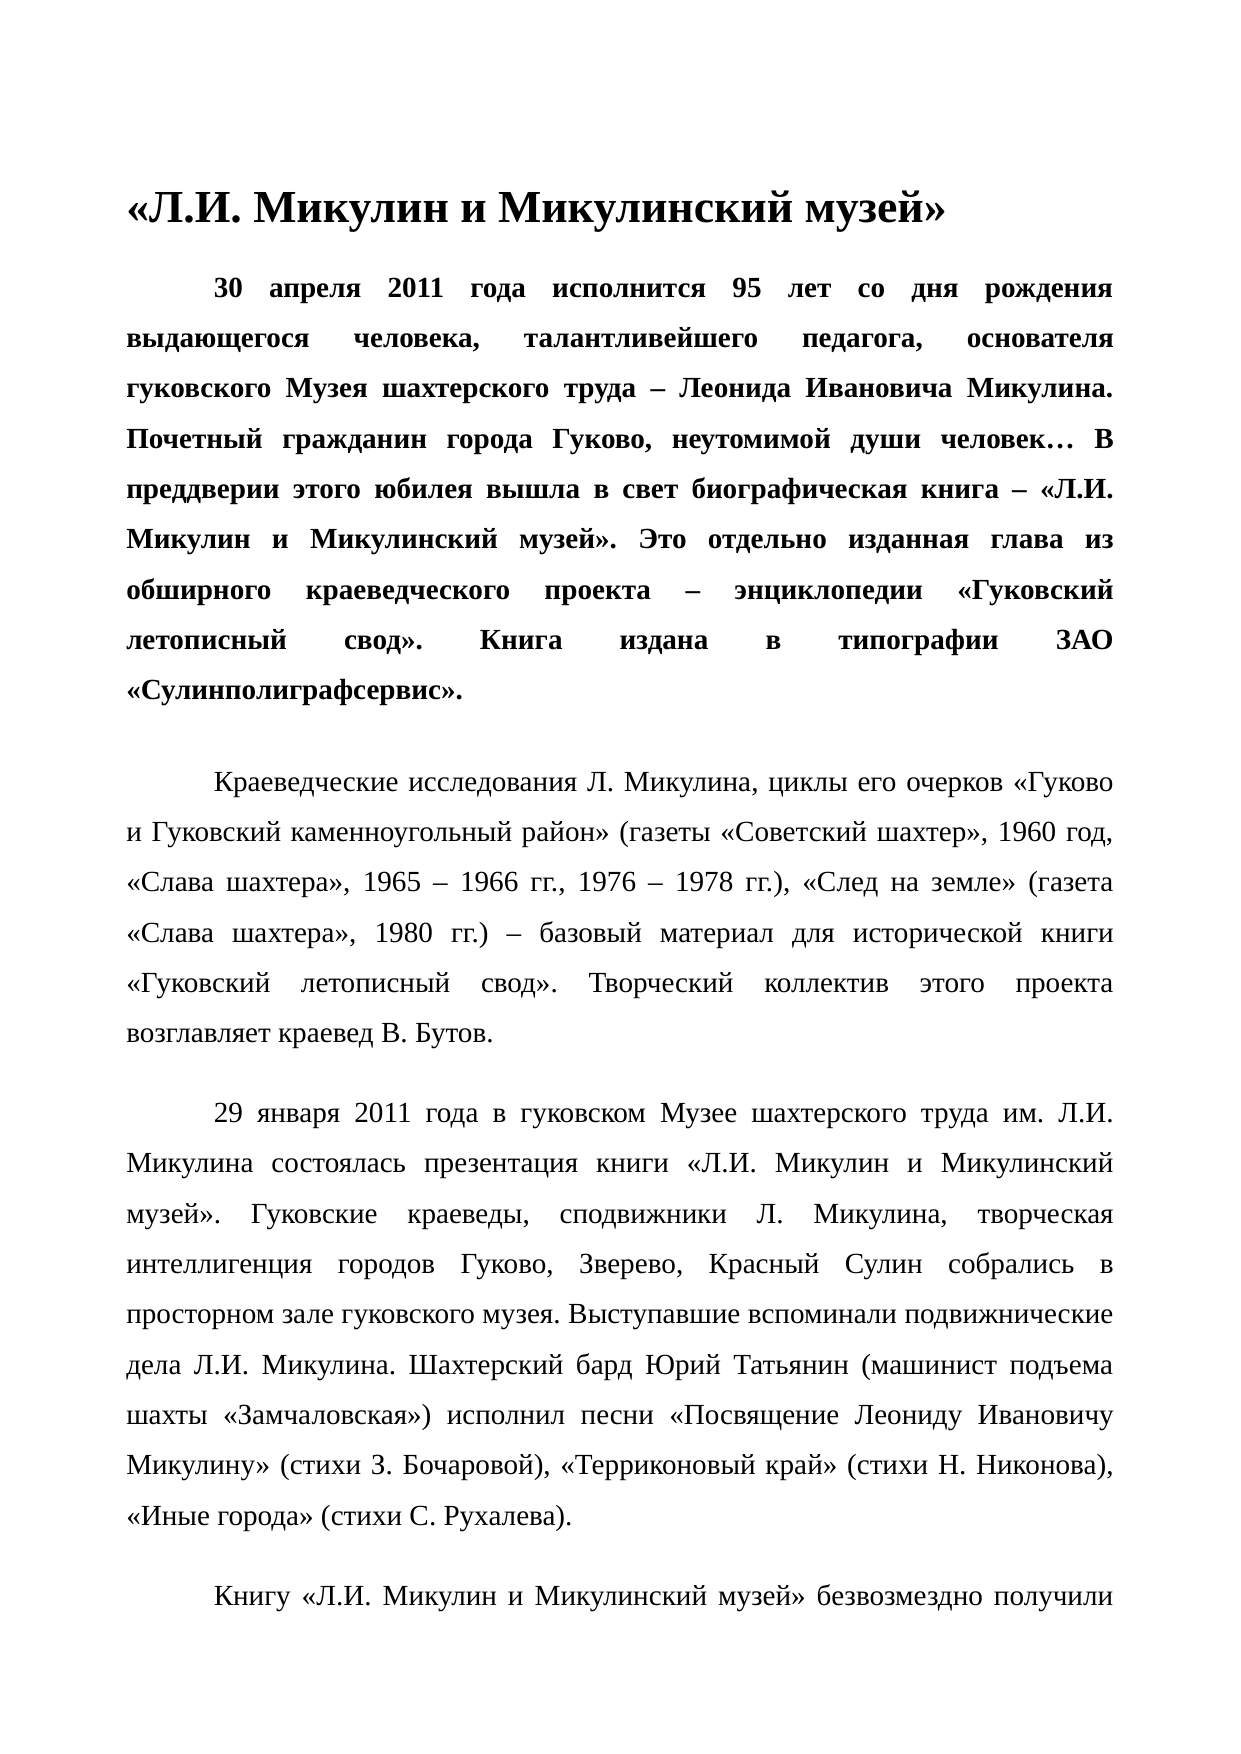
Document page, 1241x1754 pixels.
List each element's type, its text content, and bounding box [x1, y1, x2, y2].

table_header [277, 735, 324, 764]
table_header [324, 735, 519, 764]
table_header [126, 735, 277, 764]
table_header «Л.И. Микулин и Микулинский музей» 30 апреля 2011 года исполнится 95 лет со дня рождения выдающегося человека, талантливейшего педагога, основателя гуковского Музея шахтерского труда – Леонида Ивановича Микулина. Почетный гражданин города Гуково, неутомимой души человек… В преддверии этого юбилея вышла в свет биографическая книга – «Л.И. Микулин и Микулинский музей». Это отдельно изданная глава из обширного краеведческого проекта – энциклопедии «Гуковский летописный свод». Книга издана в типографии ЗАО «Сулинполиграфсервис». Краеведческие исследования Л. Микулина, циклы его очерков «Гуково и Гуковский каменноугольный район» (газеты «Советский шахтер», 1960 год, «Слава шахтера», 1965 – 1966 гг., 1976 – 1978 гг.), «След на земле» (газета «Слава шахтера», 1980 гг.) – базовый материал для исторической книги «Гуковский летописный свод». Творческий коллектив этого проекта возглавляет краевед В. Бутов. 29 января 2011 года в гуковском Музее шахтерского труда им. Л.И. Микулина состоялась презентация книги «Л.И. Микулин и Микулинский музей». Гуковские краеведы, сподвижники Л. Микулина, творческая интеллигенция городов Гуково, Зверево, Красный Сулин собрались в просторном зале гуковского музея. Выступавшие вспоминали подвижнические дела Л.И. Микулина. Шахтерский бард Юрий Татьянин (машинист подъема шахты «Замчаловская») исполнил песни «Посвящение Леониду Ивановичу Микулину» (стихи З. Бочаровой), «Терриконовый край» (стихи Н. Никонова), «Иные города» (стихи С. Рухалева). Книгу «Л.И. Микулин и Микулинский музей» безвозмездно получили [118, 147, 1122, 1619]
